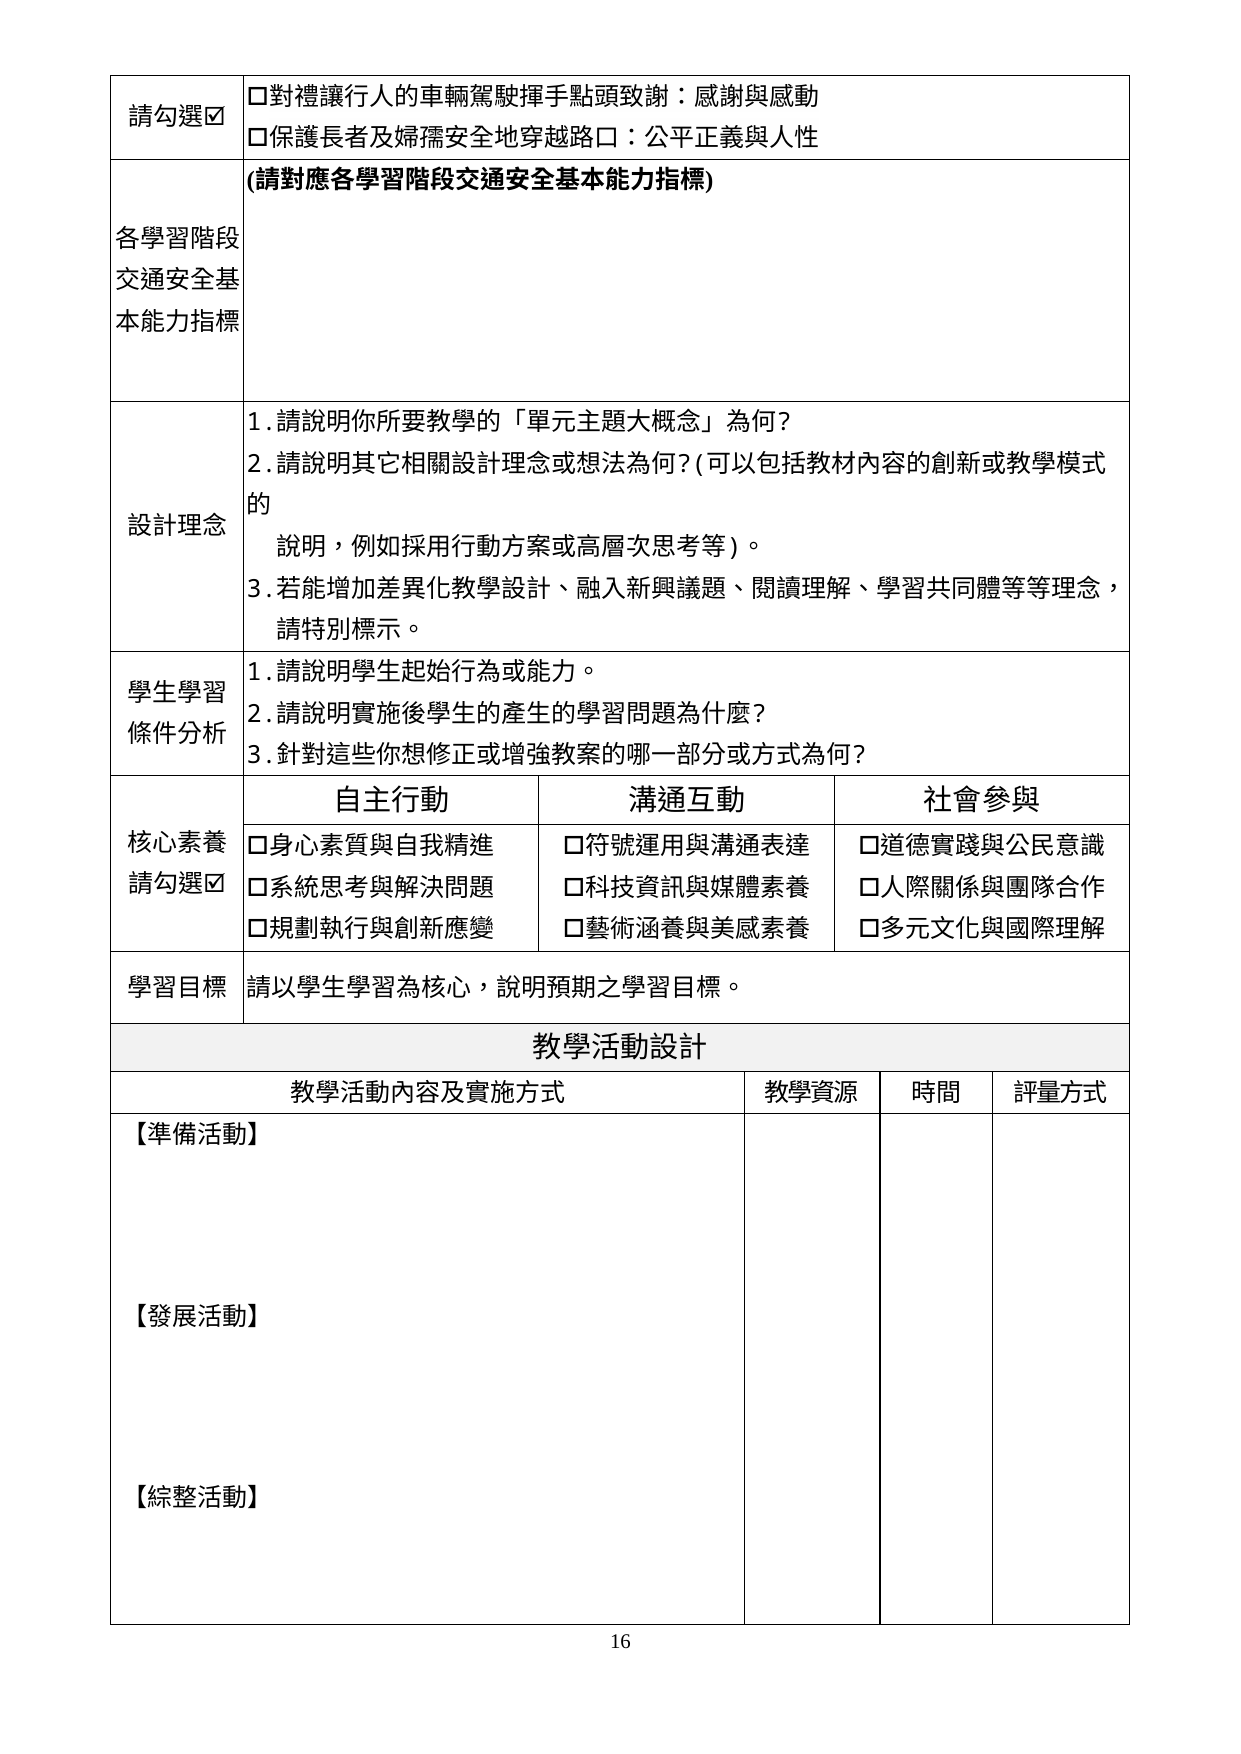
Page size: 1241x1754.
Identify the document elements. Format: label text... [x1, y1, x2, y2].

table_cell 【準備活動】 【發展活動】 【綜整活動】 [111, 1114, 744, 1624]
table_cell 學習目標 [111, 952, 243, 1023]
table_cell 學生學習 條件分析 [111, 652, 243, 775]
table_cell 道德實踐與公民意識 人際關係與團隊合作 多元文化與國際理解 [835, 825, 1129, 951]
table_cell 核心素養 請勾選 [111, 776, 243, 951]
table_cell 評量方式 [993, 1072, 1129, 1113]
table_cell 自主行動 [244, 776, 538, 824]
table_cell 1.請說明你所要教學的「單元主題大概念」為何? 2.請說明其它相關設計理念或想法為何?(可以包括教材內容的創新或教學模式的 說明，例如採用行動方案或高層次思考等)。 3.若能增加差異化教學設計、融入新興議題、閱讀理解、學習共同體等等理念， 請特別標示。 [244, 402, 1129, 651]
table_cell (請對應各學習階段交通安全基本能力指標) [244, 160, 1129, 401]
table_cell 符號運用與溝通表達 科技資訊與媒體素養 藝術涵養與美感素養 [539, 825, 834, 951]
table_cell 社會參與 [835, 776, 1129, 824]
table_cell 教學資源 [745, 1072, 879, 1113]
table_cell [993, 1114, 1129, 1624]
table_cell 身心素質與自我精進 系統思考與解決問題 規劃執行與創新應變 [244, 825, 538, 951]
table_cell 各學習階段交通安全基本能力指標 [111, 160, 243, 401]
table_cell 設計理念 [111, 402, 243, 651]
table_cell 時間 [881, 1072, 992, 1113]
table_cell 1.請說明學生起始行為或能力。 2.請說明實施後學生的產生的學習問題為什麼? 3.針對這些你想修正或增強教案的哪一部分或方式為何? [244, 652, 1129, 775]
table_cell [881, 1114, 992, 1624]
table_cell 請以學生學習為核心，說明預期之學習目標。 [244, 952, 1129, 1023]
table_cell 請勾選 [111, 76, 243, 159]
table_cell 教學活動設計 [111, 1024, 1129, 1071]
table_cell [745, 1114, 879, 1624]
table_cell 教學活動內容及實施方式 [111, 1072, 744, 1113]
table_cell 溝通互動 [539, 776, 834, 824]
table_cell 對禮讓行人的車輛駕駛揮手點頭致謝：感謝與感動 保護長者及婦孺安全地穿越路口：公平正義與人性 [244, 76, 1129, 159]
